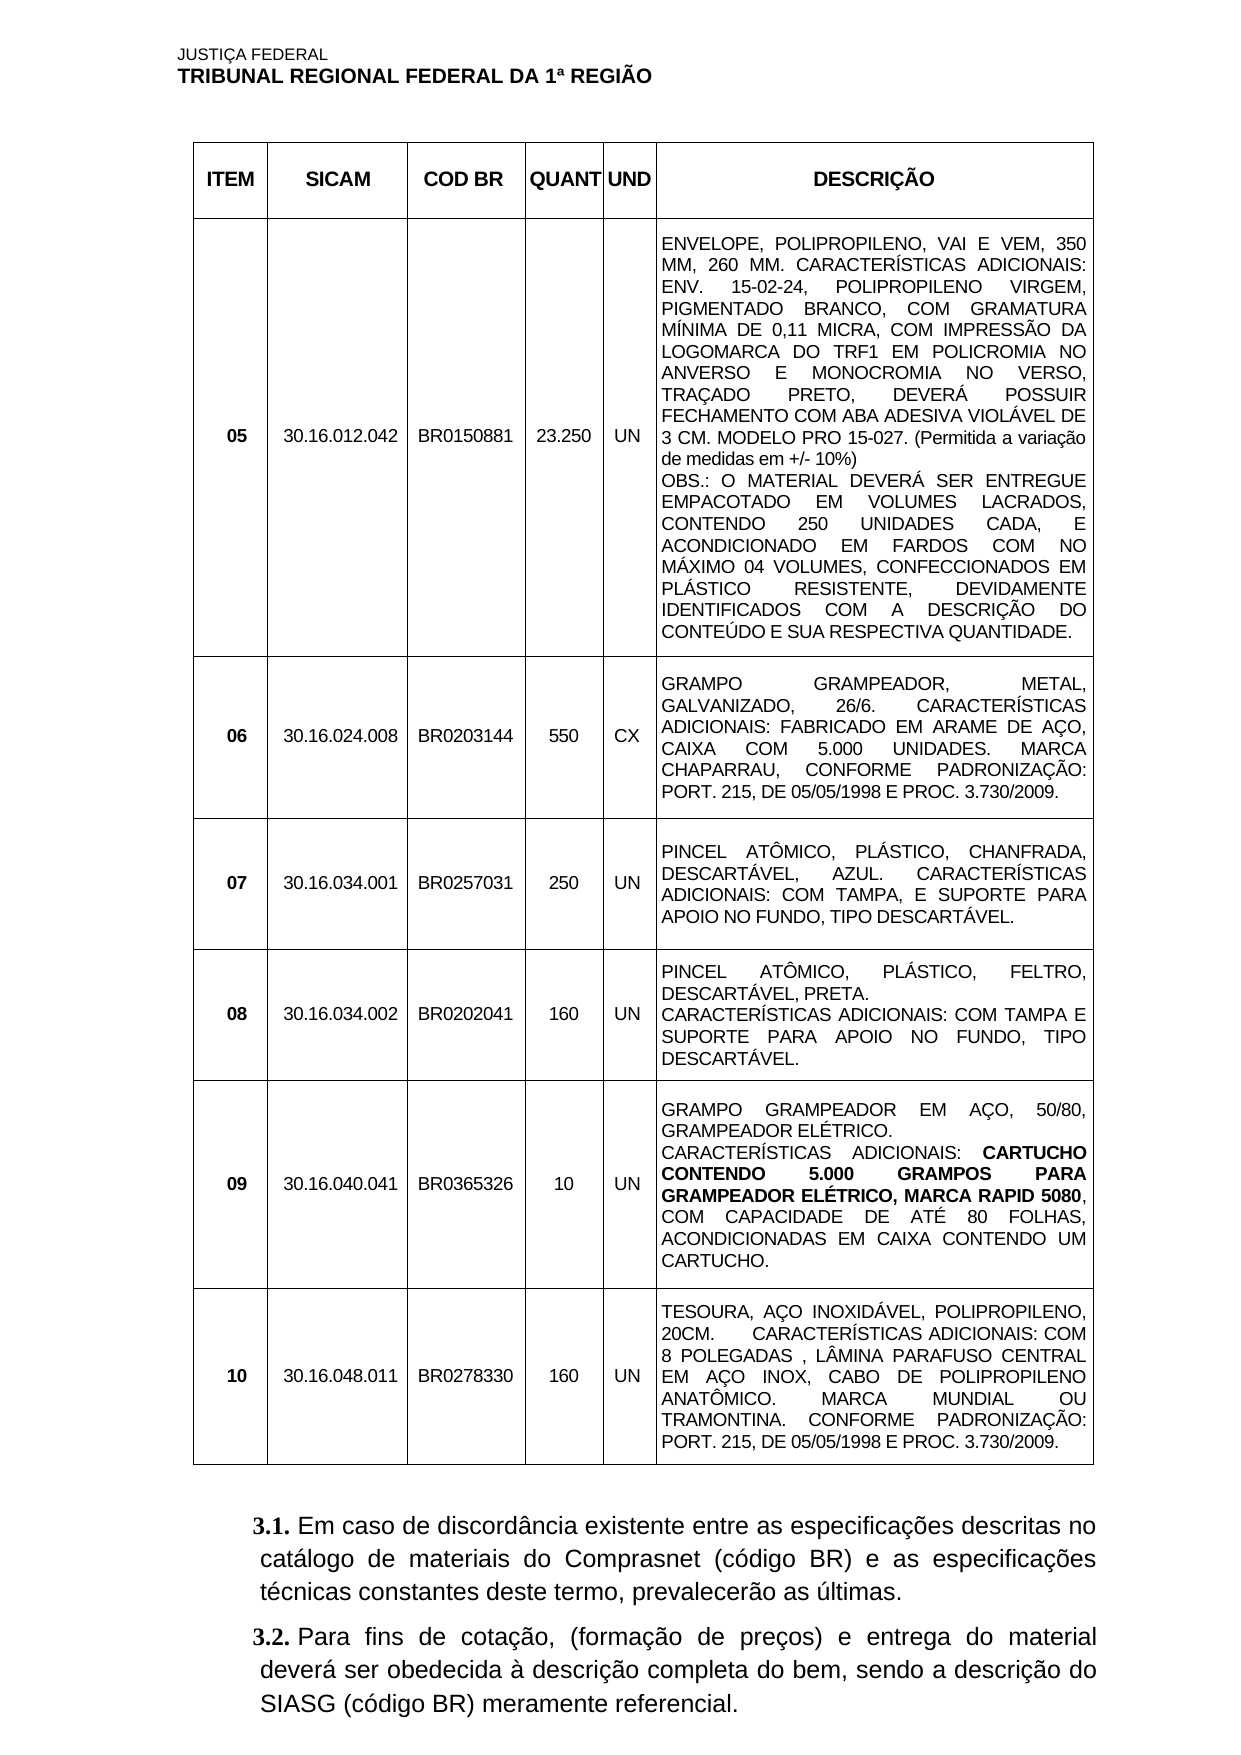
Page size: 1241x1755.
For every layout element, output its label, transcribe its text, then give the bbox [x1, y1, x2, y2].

table_cell 30.16.012.042 [268, 219, 407, 656]
table_cell PINCEL ATÔMICO, PLÁSTICO, FELTRO, DESCARTÁVEL, PRETA. CARACTERÍSTICAS ADICIONAIS: COM TAMPA E SUPORTE PARA APOIO NO FUNDO, TIPO DESCARTÁVEL. [657, 950, 1093, 1080]
table_cell UN [604, 950, 656, 1080]
table_cell 23.250 [526, 219, 603, 656]
table_cell 10 [194, 1289, 267, 1464]
table_cell 07 [194, 819, 267, 949]
table_cell GRAMPO GRAMPEADOR EM AÇO, 50/80, GRAMPEADOR ELÉTRICO. CARACTERÍSTICAS ADICIONAIS: CARTUCHO CONTENDO 5.000 GRAMPOS PARA GRAMPEADOR ELÉTRICO, MARCA RAPID 5080, COM CAPACIDADE DE ATÉ 80 FOLHAS, ACONDICIONADAS EM CAIXA CONTENDO UM CARTUCHO. [657, 1081, 1093, 1288]
table_cell BR0257031 [408, 819, 525, 949]
table_cell GRAMPO GRAMPEADOR, METAL, GALVANIZADO, 26/6. CARACTERÍSTICAS ADICIONAIS: FABRICADO EM ARAME DE AÇO, CAIXA COM 5.000 UNIDADES. MARCA CHAPARRAU, CONFORME PADRONIZAÇÃO: PORT. 215, DE 05/05/1998 E PROC. 3.730/2009. [657, 657, 1093, 818]
table_cell BR0202041 [408, 950, 525, 1080]
table_cell 250 [526, 819, 603, 949]
table_cell UN [604, 219, 656, 656]
table_cell BR0365326 [408, 1081, 525, 1288]
table_cell UN [604, 1289, 656, 1464]
table_header COD BR [408, 143, 525, 218]
list Em caso de discordância existente entre as especificações descritas no catálogo de materiais do Comprasnet (código BR) e as especificações técnicas constantes deste termo, prevalecerão as últimas. [215, 1511, 1098, 1606]
table_cell BR0203144 [408, 657, 525, 818]
table_cell 30.16.034.001 [268, 819, 407, 949]
list Para fins de cotação, (formação de preços) e entrega do material deverá ser obedecida à descrição completa do bem, sendo a descrição do SIASG (código BR) meramente referencial. [215, 1622, 1098, 1717]
table_header QUANT [526, 143, 603, 218]
table_cell BR0150881 [408, 219, 525, 656]
table_cell PINCEL ATÔMICO, PLÁSTICO, CHANFRADA, DESCARTÁVEL, AZUL. CARACTERÍSTICAS ADICIONAIS: COM TAMPA, E SUPORTE PARA APOIO NO FUNDO, TIPO DESCARTÁVEL. [657, 819, 1093, 949]
table_cell 160 [526, 1289, 603, 1464]
table_cell CX [604, 657, 656, 818]
table_header SICAM [268, 143, 407, 218]
table_cell UN [604, 819, 656, 949]
table_header ITEM [194, 143, 267, 218]
table_cell 08 [194, 950, 267, 1080]
table_cell 30.16.040.041 [268, 1081, 407, 1288]
table_cell UN [604, 1081, 656, 1288]
table_header DESCRIÇÃO [657, 143, 1093, 218]
table_cell 10 [526, 1081, 603, 1288]
table_cell 30.16.024.008 [268, 657, 407, 818]
table_cell 160 [526, 950, 603, 1080]
table_cell BR0278330 [408, 1289, 525, 1464]
table_cell 30.16.034.002 [268, 950, 407, 1080]
table_cell 05 [194, 219, 267, 656]
table_cell 06 [194, 657, 267, 818]
table_cell ENVELOPE, POLIPROPILENO, VAI E VEM, 350 MM, 260 MM. CARACTERÍSTICAS ADICIONAIS: ENV. 15-02-24, POLIPROPILENO VIRGEM, PIGMENTADO BRANCO, COM GRAMATURA MÍNIMA DE 0,11 MICRA, COM IMPRESSÃO DA LOGOMARCA DO TRF1 EM POLICROMIA NO ANVERSO E MONOCROMIA NO VERSO, TRAÇADO PRETO, DEVERÁ POSSUIR FECHAMENTO COM ABA ADESIVA VIOLÁVEL DE 3 CM. MODELO PRO 15-027. (Permitida a variação de medidas em +/- 10%) OBS.: O MATERIAL DEVERÁ SER ENTREGUE EMPACOTADO EM VOLUMES LACRADOS, CONTENDO 250 UNIDADES CADA, E ACONDICIONADO EM FARDOS COM NO MÁXIMO 04 VOLUMES, CONFECCIONADOS EM PLÁSTICO RESISTENTE, DEVIDAMENTE IDENTIFICADOS COM A DESCRIÇÃO DO CONTEÚDO E SUA RESPECTIVA QUANTIDADE. [657, 219, 1093, 656]
table_cell 550 [526, 657, 603, 818]
table_cell 30.16.048.011 [268, 1289, 407, 1464]
table_cell 09 [194, 1081, 267, 1288]
table_cell TESOURA, AÇO INOXIDÁVEL, POLIPROPILENO, 20CM. CARACTERÍSTICAS ADICIONAIS: COM 8 POLEGADAS , LÂMINA PARAFUSO CENTRAL EM AÇO INOX, CABO DE POLIPROPILENO ANATÔMICO. MARCA MUNDIAL OU TRAMONTINA. CONFORME PADRONIZAÇÃO: PORT. 215, DE 05/05/1998 E PROC. 3.730/2009. [657, 1289, 1093, 1464]
table_header UND [604, 143, 656, 218]
